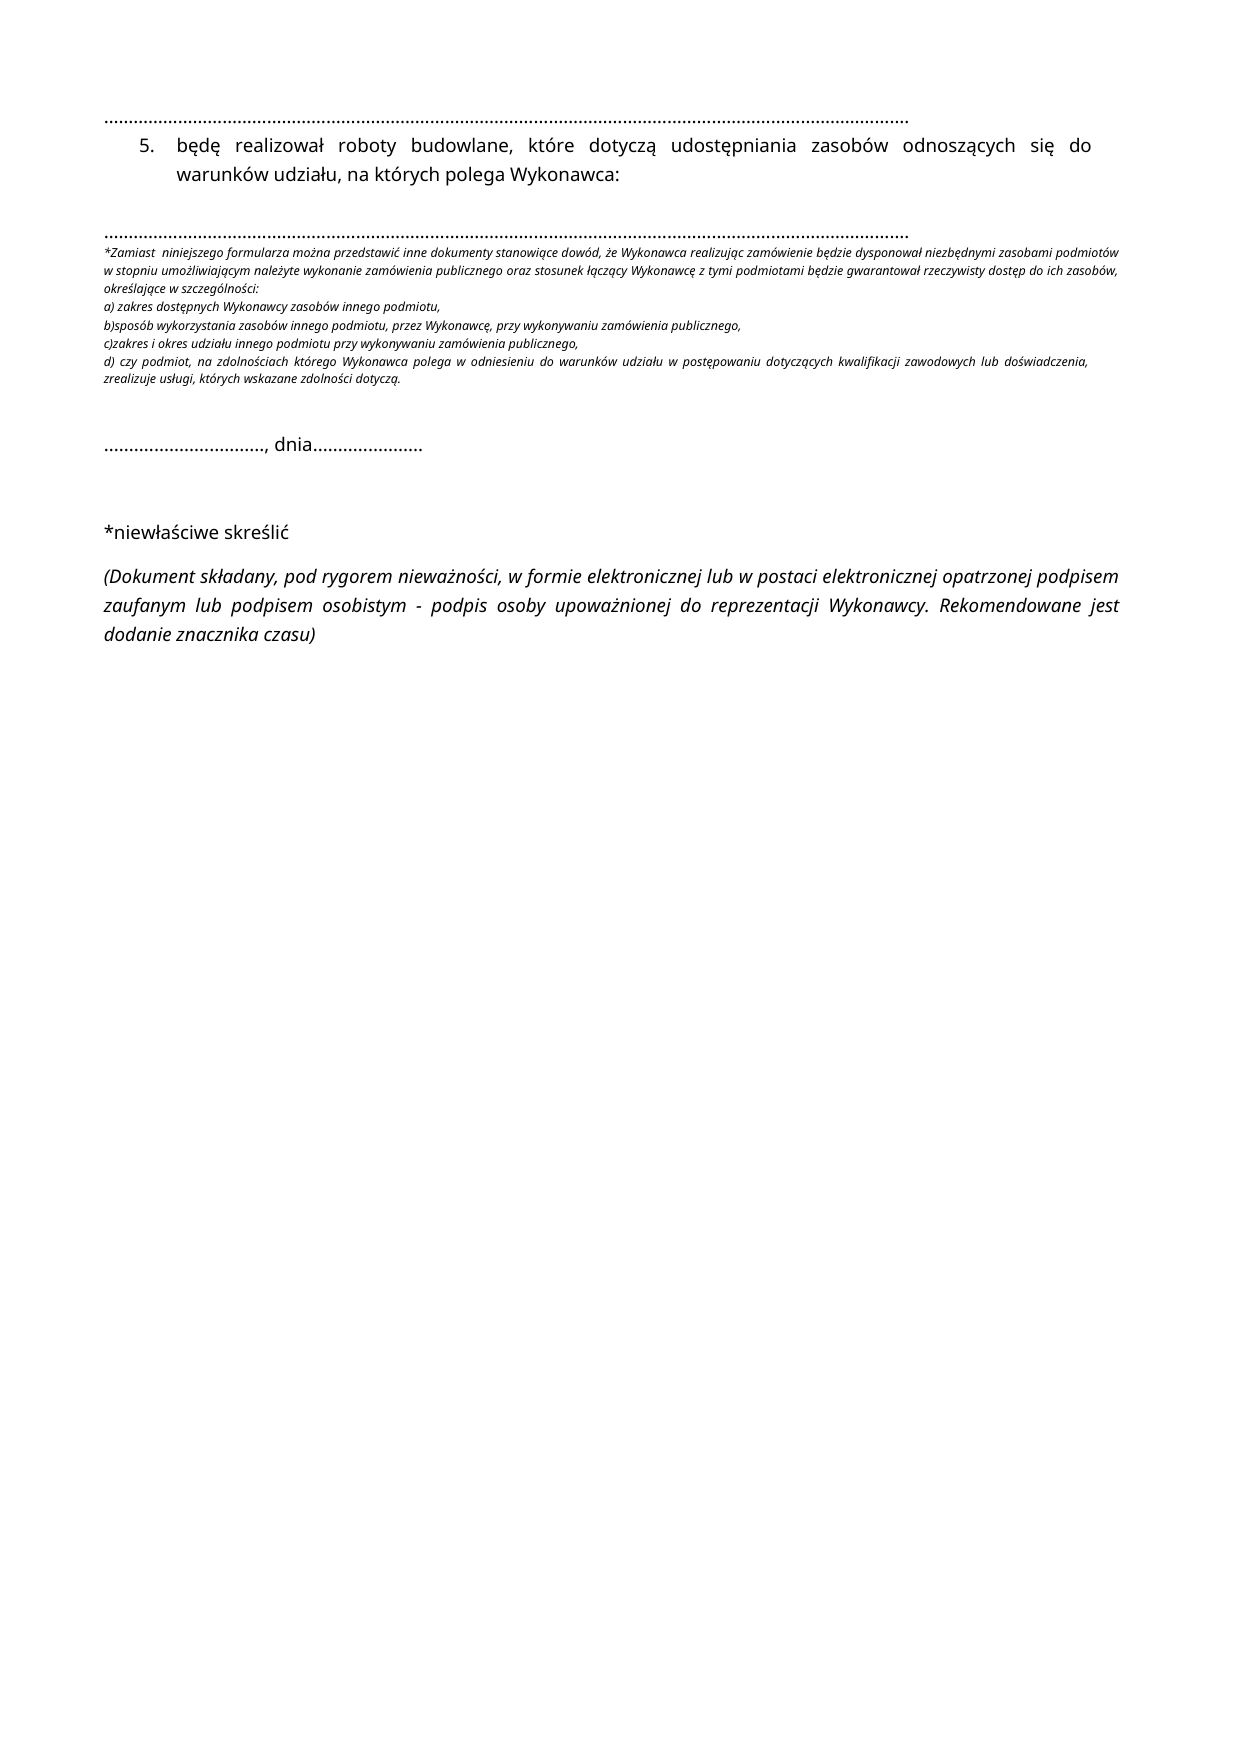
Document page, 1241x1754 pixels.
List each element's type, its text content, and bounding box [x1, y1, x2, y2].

text *Zamiast niniejszego formularza można przedstawić inne dokumenty stanowiące dowód, że Wykonawca realizując zamówienie będzie dysponował niezbędnymi zasobami podmiotów w stopniu umożliwiającym należyte wykonanie zamówienia publicznego oraz stosunek łączący Wykonawcę z tymi podmiotami będzie gwarantował rzeczywisty dostęp do ich zasobów, określające w szczególności: [103, 244, 1122, 297]
text (Dokument składany, pod rygorem nieważności, w formie elektronicznej lub w postaci elektronicznej opatrzonej podpisem zaufanym lub podpisem osobistym - podpis osoby upoważnionej do reprezentacji Wykonawcy. Rekomendowane jest dodanie znacznika czasu) [103, 563, 1122, 647]
text c)zakres i okres udziału innego podmiotu przy wykonywaniu zamówienia publicznego, [103, 335, 1122, 352]
text ………………………………………………………………………………………………………………………………………………. [103, 103, 1122, 129]
text ………………………………………………………………………………………………………………………………………………. [103, 218, 1122, 244]
list będę realizował roboty budowlane, które dotyczą udostępniania zasobów odnoszących się do warunków udziału, na których polega Wykonawca: [139, 132, 1093, 187]
text ................................, dnia...................... [103, 431, 1122, 457]
text b)sposób wykorzystania zasobów innego podmiotu, przez Wykonawcę, przy wykonywaniu zamówienia publicznego, [103, 317, 1122, 334]
text d) czy podmiot, na zdolnościach którego Wykonawca polega w odniesieniu do warunków udziału w postępowaniu dotyczących kwalifikacji zawodowych lub doświadczenia, zrealizuje usługi, których wskazane zdolności dotyczą. [103, 353, 1093, 387]
text *niewłaściwe skreślić [103, 519, 1122, 544]
text a) zakres dostępnych Wykonawcy zasobów innego podmiotu, [103, 298, 1122, 315]
